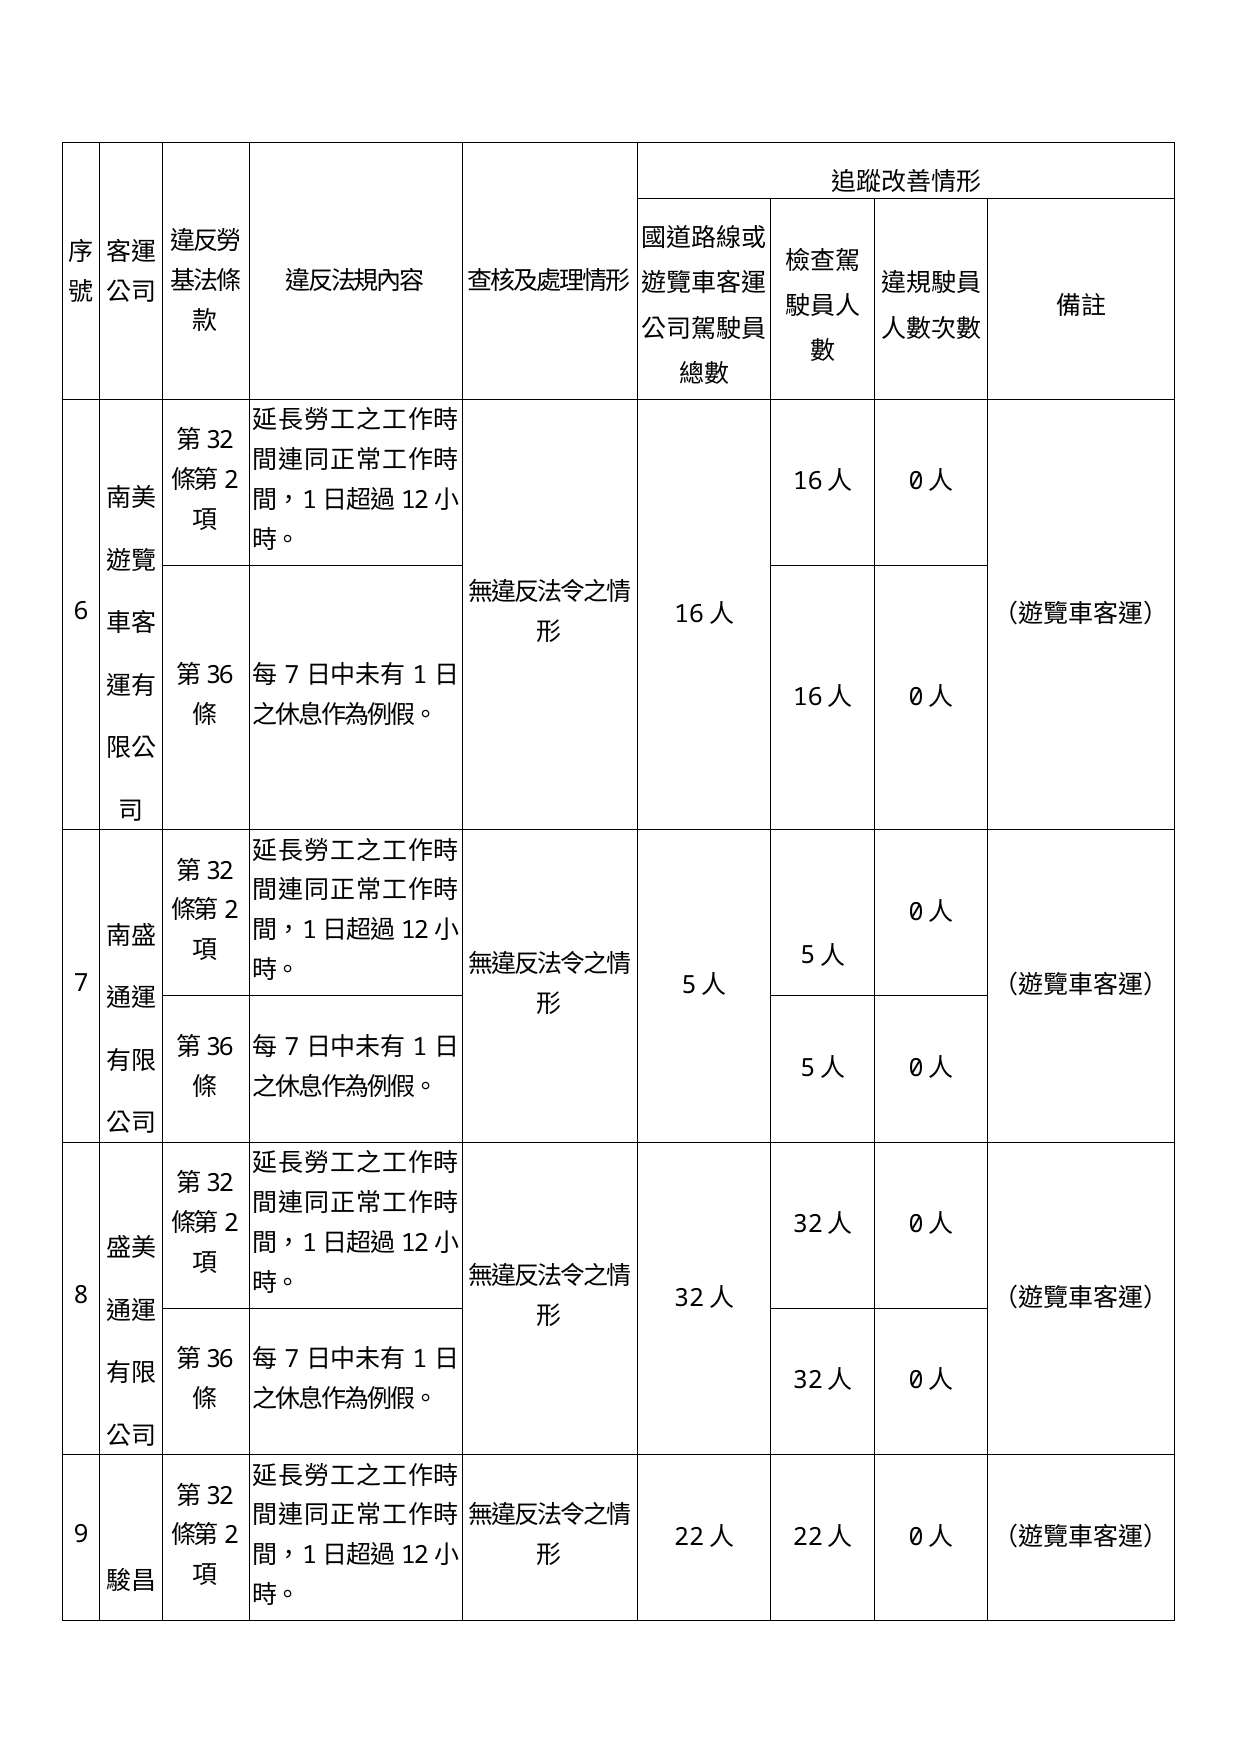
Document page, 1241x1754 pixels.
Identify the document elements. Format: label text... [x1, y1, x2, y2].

table_cell 0人 [875, 1455, 987, 1620]
table_cell 22人 [638, 1455, 770, 1620]
table_cell 0人 [875, 830, 987, 995]
table_cell （遊覽車客運） [988, 1143, 1174, 1454]
table_cell 每7日中未有1日之休息作為例假。 [250, 1309, 462, 1454]
table_header 客運公司 [100, 143, 162, 399]
table_cell （遊覽車客運） [988, 400, 1174, 829]
table_cell 每7日中未有1日之休息作為例假。 [250, 566, 462, 829]
table_cell 違規駛員人數次數 [875, 199, 987, 399]
table_cell 駿昌 [100, 1455, 162, 1620]
table_cell 延長勞工之工作時間連同正常工作時間，1日超過12小時。 [250, 830, 462, 995]
table_header 違反勞基法條款 [163, 143, 249, 399]
table_cell 9 [63, 1455, 99, 1620]
table_cell 0人 [875, 400, 987, 564]
table_cell 南美遊覽車客運有限公司 [100, 400, 162, 829]
table_cell 32人 [638, 1143, 770, 1454]
table_cell 0人 [875, 996, 987, 1142]
table_header 違反法規內容 [250, 143, 462, 399]
table_cell 南盛通運有限公司 [100, 830, 162, 1142]
table_cell 延長勞工之工作時間連同正常工作時間，1日超過12小時。 [250, 1143, 462, 1307]
table_cell 每7日中未有1日之休息作為例假。 [250, 996, 462, 1142]
table_cell 5人 [638, 830, 770, 1142]
table_cell 0人 [875, 1143, 987, 1307]
table_cell （遊覽車客運） [988, 830, 1174, 1142]
table_cell 5人 [771, 996, 874, 1142]
table_cell 32人 [771, 1309, 874, 1454]
table_cell 第36條 [163, 1309, 249, 1454]
table_cell 第32條第2項 [163, 830, 249, 995]
table_cell 無違反法令之情形 [463, 400, 637, 829]
table_cell 22人 [771, 1455, 874, 1620]
table_cell 8 [63, 1143, 99, 1454]
table_cell 檢查駕駛員人數 [771, 199, 874, 399]
table_cell （遊覽車客運） [988, 1455, 1174, 1620]
table_cell 16人 [638, 400, 770, 829]
table_cell 7 [63, 830, 99, 1142]
table_cell 無違反法令之情形 [463, 1455, 637, 1620]
table_header 查核及處理情形 [463, 143, 637, 399]
table_cell 32人 [771, 1143, 874, 1307]
table_header 序號 [63, 143, 99, 399]
table_cell 延長勞工之工作時間連同正常工作時間，1日超過12小時。 [250, 1455, 462, 1620]
table_cell 無違反法令之情形 [463, 1143, 637, 1454]
table_cell 第32條第2項 [163, 400, 249, 564]
table_cell 16人 [771, 400, 874, 564]
table_cell 5人 [771, 830, 874, 995]
table_cell 0人 [875, 1309, 987, 1454]
table_cell 第32條第2項 [163, 1455, 249, 1620]
table_cell 國道路線或遊覽車客運公司駕駛員總數 [638, 199, 770, 399]
table_cell 0人 [875, 566, 987, 829]
table_cell 6 [63, 400, 99, 829]
table_header 追蹤改善情形 [638, 143, 1174, 198]
table_cell 16人 [771, 566, 874, 829]
table_cell 無違反法令之情形 [463, 830, 637, 1142]
table_cell 第36條 [163, 566, 249, 829]
table_cell 備註 [988, 199, 1174, 399]
table_cell 盛美通運有限公司 [100, 1143, 162, 1454]
table_cell 第36條 [163, 996, 249, 1142]
table_cell 延長勞工之工作時間連同正常工作時間，1日超過12小時。 [250, 400, 462, 564]
table_cell 第32條第2項 [163, 1143, 249, 1307]
